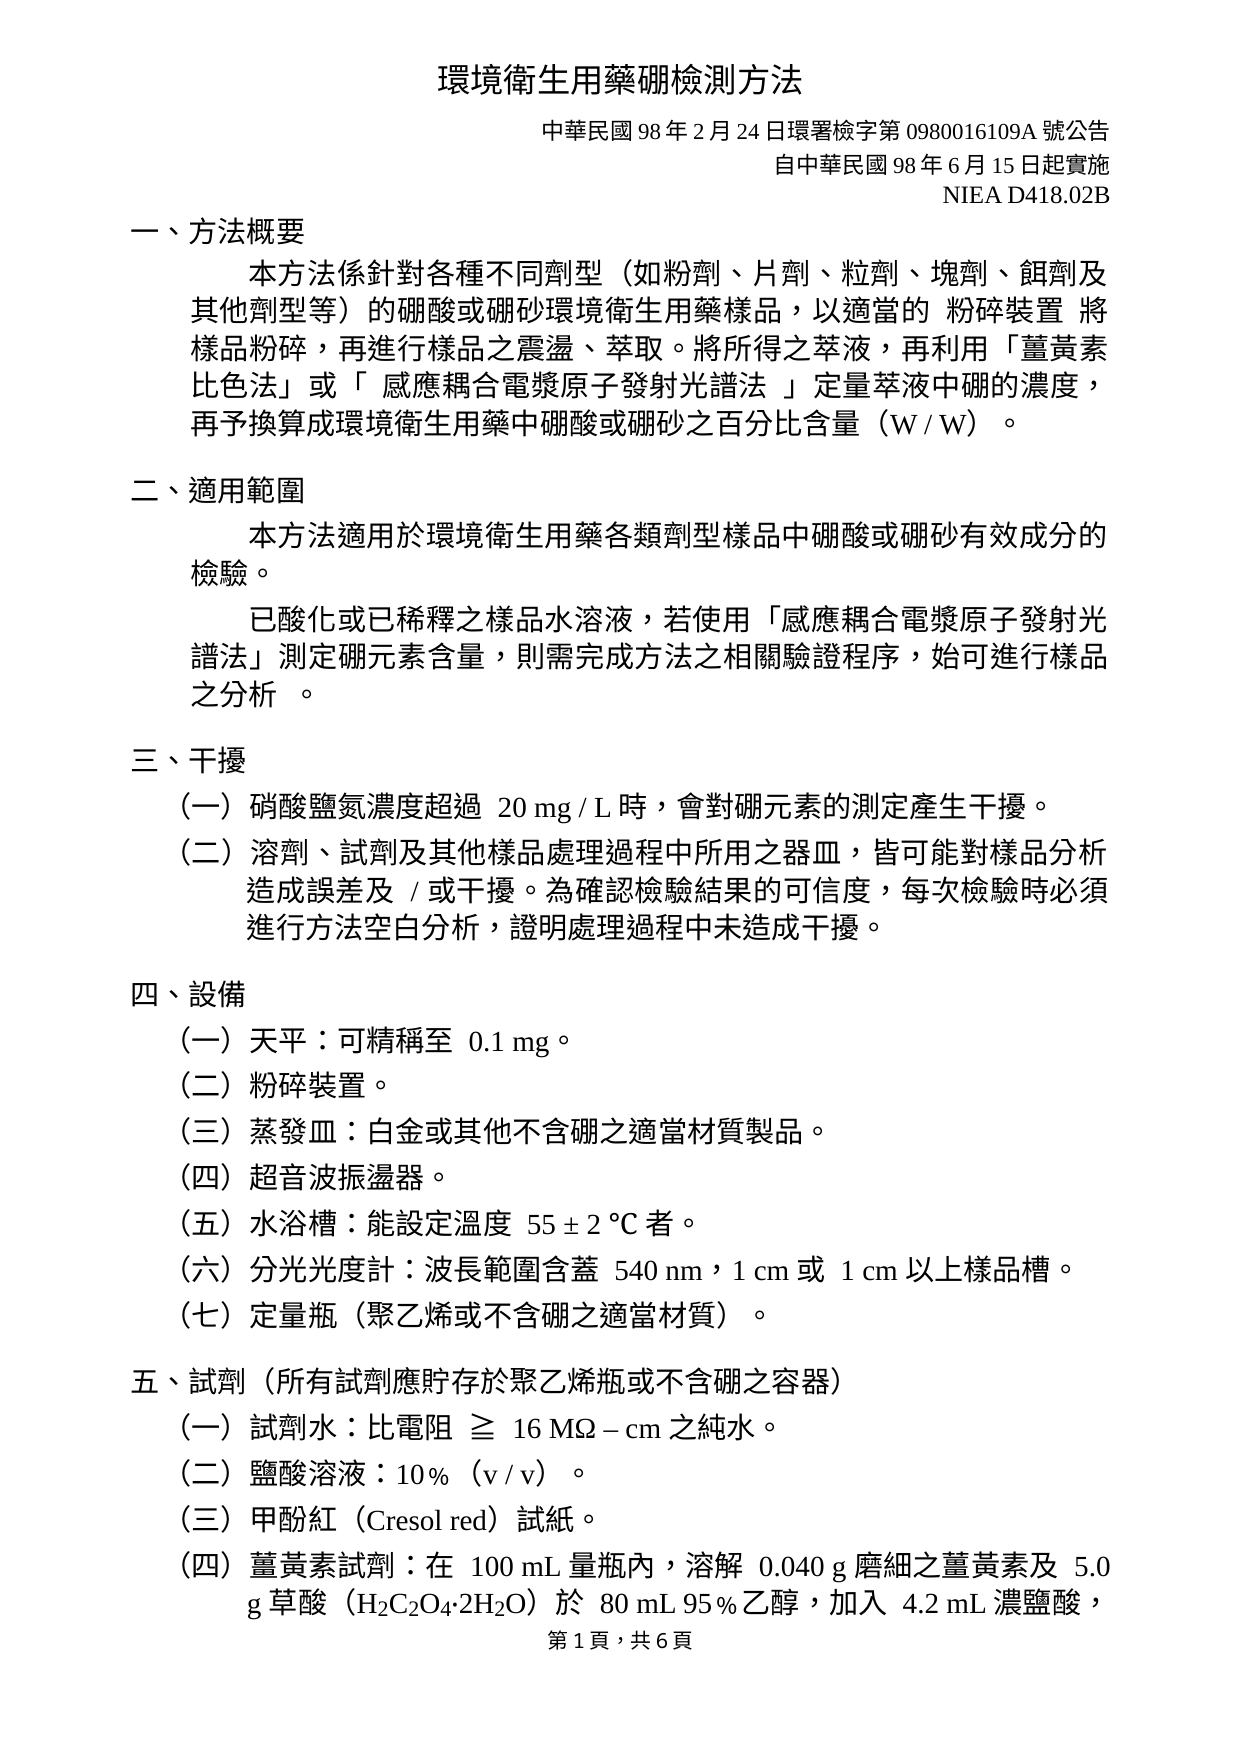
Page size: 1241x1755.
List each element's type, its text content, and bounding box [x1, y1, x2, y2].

text （一）試劑水：比電阻 ≧ 16 MΩ – cm 之純水。 [162, 1408, 1110, 1446]
text 二、適用範圍 [130, 471, 1110, 508]
text 三、干擾 [130, 742, 1110, 779]
text （一）天平：可精稱至 0.1 mg。 [162, 1021, 1110, 1058]
text 環境衛生用藥硼檢測方法 [130, 59, 1110, 101]
text （五）水浴槽：能設定溫度 55 ± 2 ℃ 者。 [162, 1204, 1110, 1242]
text （一）硝酸鹽氮濃度超過 20 mg / L 時，會對硼元素的測定產生干擾。 [162, 788, 1110, 825]
text 五、試劑（所有試劑應貯存於聚乙烯瓶或不含硼之容器） [130, 1363, 1110, 1400]
text 已酸化或已稀釋之樣品水溶液，若使用「感應耦合電漿原子發射光譜法」測定硼元素含量，則需完成方法之相關驗證程序，始可進行樣品之分析 。 [190, 600, 1110, 713]
text （三）蒸發皿：白金或其他不含硼之適當材質製品。 [162, 1113, 1110, 1150]
text （七）定量瓶（聚乙烯或不含硼之適當材質）。 [162, 1296, 1110, 1333]
text 本方法係針對各種不同劑型（如粉劑、片劑、粒劑、塊劑、餌劑及其他劑型等）的硼酸或硼砂環境衛生用藥樣品，以適當的 粉碎裝置 將樣品粉碎，再進行樣品之震盪、萃取。將所得之萃液，再利用「薑黃素比色法」或「 感應耦合電漿原子發射光譜法 」定量萃液中硼的濃度，再予換算成環境衛生用藥中硼酸或硼砂之百分比含量（W / W）。 [190, 254, 1110, 442]
text （二）粉碎裝置。 [162, 1067, 1110, 1104]
text （三）甲酚紅（Cresol red）試紙。 [162, 1500, 1110, 1538]
text （四）薑黃素試劑：在 100 mL 量瓶內，溶解 0.040 g 磨細之薑黃素及 5.0 g 草酸（H2C2O4‧2H2O）於 80 mL 95﹪乙醇，加入 4.2 mL 濃鹽酸， [162, 1546, 1110, 1621]
text （四）超音波振盪器。 [162, 1158, 1110, 1196]
text 一、方法概要 [130, 213, 1110, 250]
text （二）溶劑、試劑及其他樣品處理過程中所用之器皿，皆可能對樣品分析造成誤差及 / 或干擾。為確認檢驗結果的可信度，每次檢驗時必須進行方法空白分析，證明處理過程中未造成干擾。 [162, 833, 1110, 946]
text 自中華民國98年6月15日起實施 [130, 146, 1110, 180]
text 本方法適用於環境衛生用藥各類劑型樣品中硼酸或硼砂有效成分的檢驗。 [190, 517, 1110, 592]
text 四、設備 [130, 975, 1110, 1013]
text （二）鹽酸溶液：10﹪（v / v）。 [162, 1454, 1110, 1492]
text （六）分光光度計：波長範圍含蓋 540 nm，1 cm 或 1 cm 以上樣品槽。 [162, 1250, 1110, 1288]
text NIEA D418.02B [130, 180, 1110, 208]
text 中華民國98年2月24日環署檢字第0980016109A號公告 [130, 113, 1110, 146]
